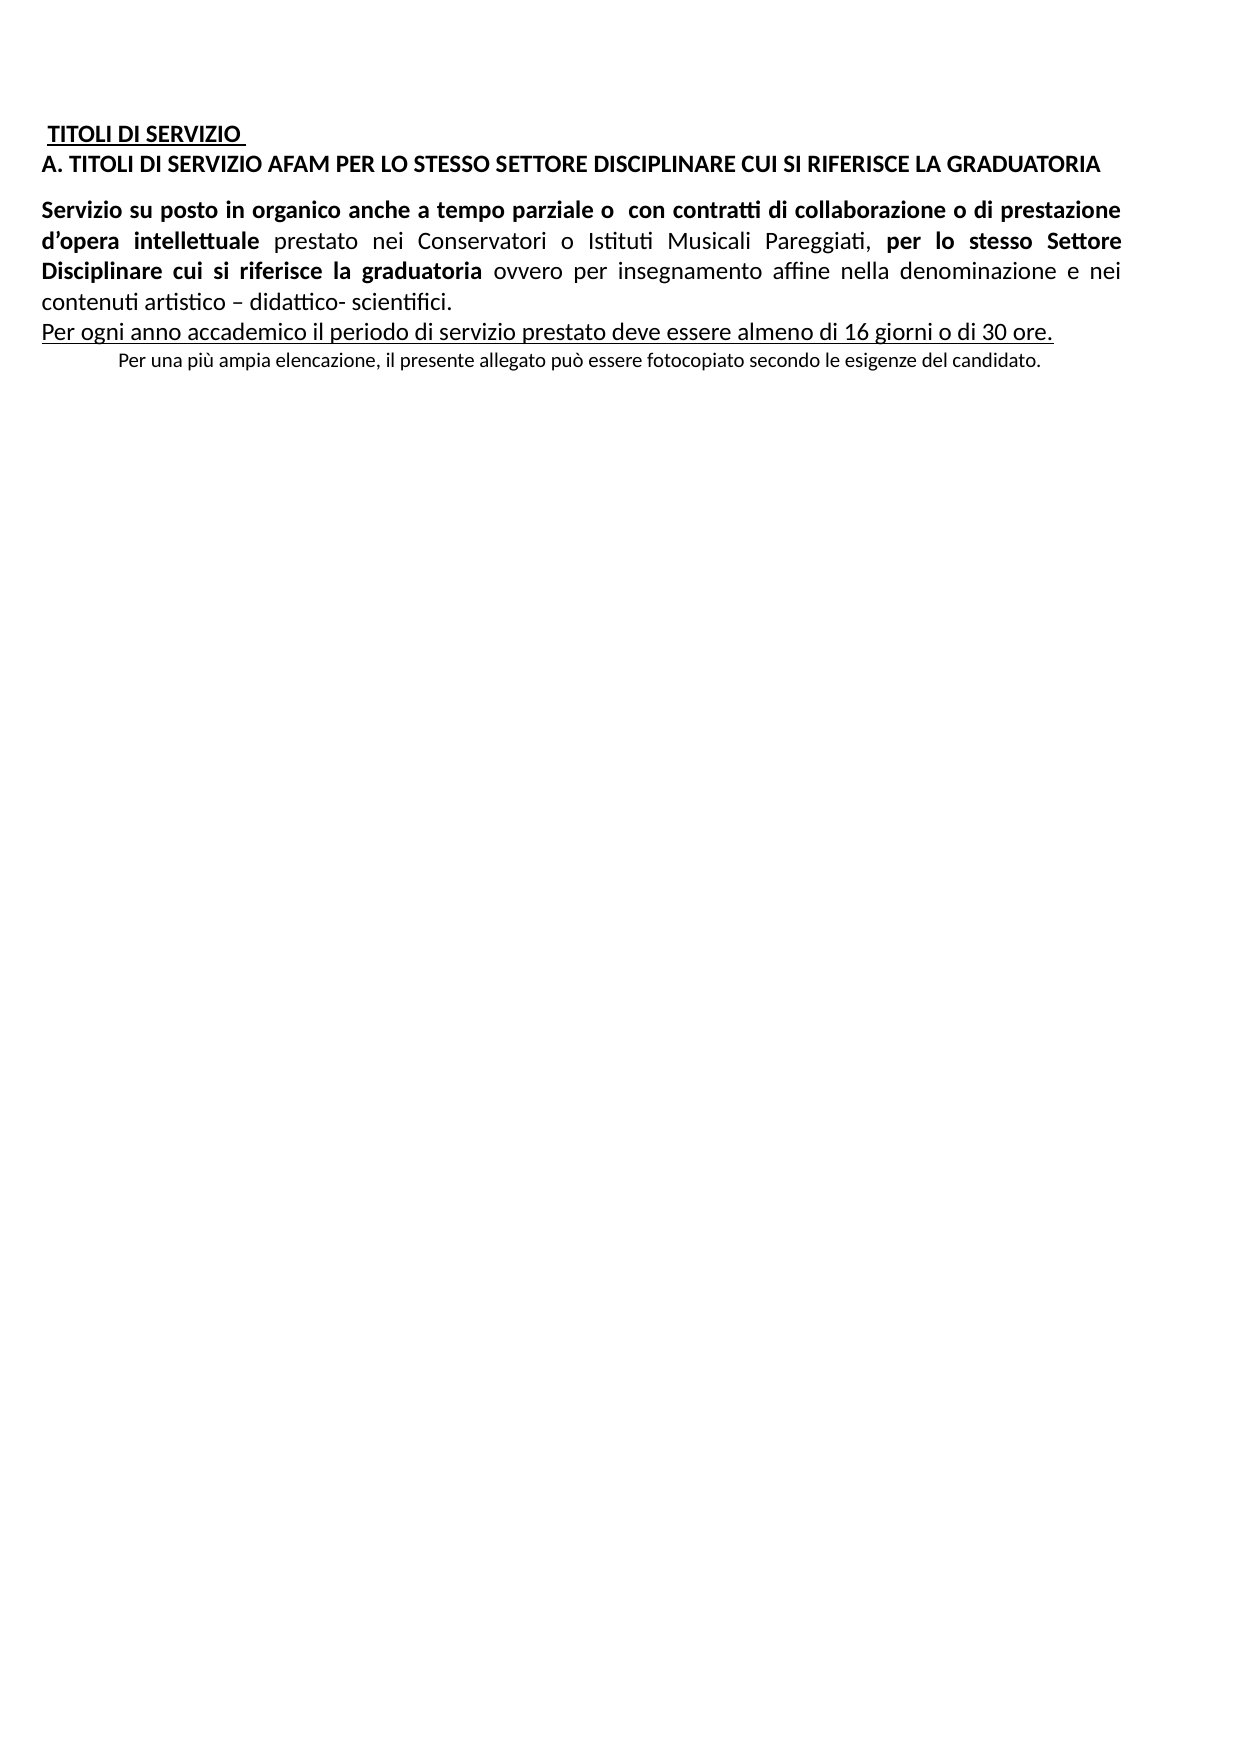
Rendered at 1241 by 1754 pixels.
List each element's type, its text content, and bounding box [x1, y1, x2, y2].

text Per una più ampia elencazione, il presente allegato può essere fotocopiato secondo le esigenze del candidato. [118, 347, 1122, 372]
text Servizio su posto in organico anche a tempo parziale o con contratti di collaborazione o di prestazione d’opera intellettuale prestato nei Conservatori o Istituti Musicali Pareggiati, per lo stesso Settore Disciplinare cui si riferisce la graduatoria ovvero per insegnamento affine nella denominazione e nei contenuti artistico – didattico- scientifici. [41, 194, 1122, 317]
text Per ogni anno accademico il periodo di servizio prestato deve essere almeno di 16 giorni o di 30 ore. [41, 317, 1122, 347]
text TITOLI DI SERVIZIO [47, 118, 1122, 149]
text A. TITOLI DI SERVIZIO AFAM PER LO STESSO SETTORE DISCIPLINARE CUI SI RIFERISCE LA GRADUATORIA [41, 149, 1122, 179]
